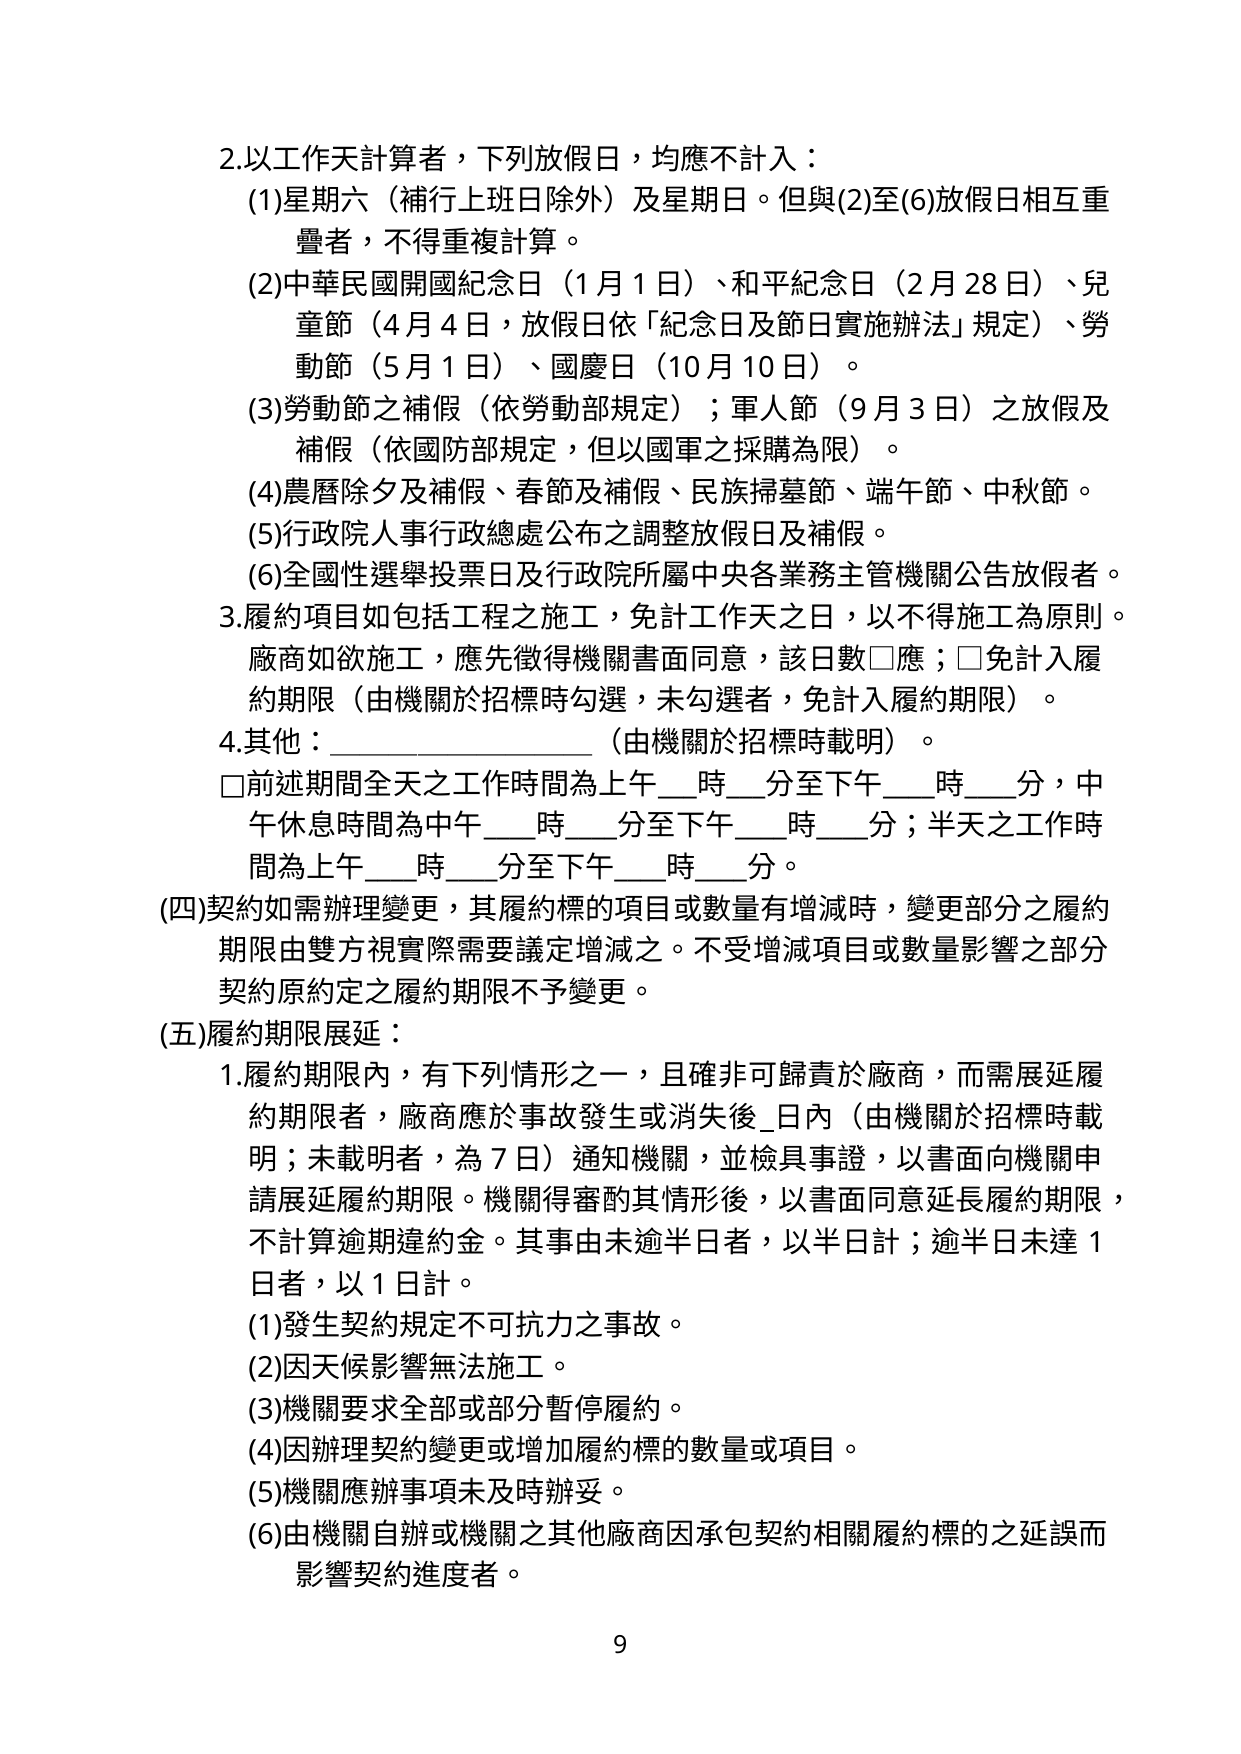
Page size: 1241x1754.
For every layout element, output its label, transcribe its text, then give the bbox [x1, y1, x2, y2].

text (5)機關應辦事項未及時辦妥。 [248, 1469, 1110, 1511]
text 4.其他：＿＿＿＿＿＿＿＿＿（由機關於招標時載明）。 [218, 719, 1104, 761]
text (2)中華民國開國紀念日（1月1日）、和平紀念日（2月28日）、兒童節（4月4日，放假日依「紀念日及節日實施辦法」規定）、勞動節（5月1日）、國慶日（10月10日）。 [248, 261, 1110, 386]
text (3)勞動節之補假（依勞動部規定）；軍人節（9月3日）之放假及補假（依國防部規定，但以國軍之採購為限）。 [248, 386, 1110, 469]
text (1)星期六（補行上班日除外）及星期日。但與(2)至(6)放假日相互重疊者，不得重複計算。 [248, 177, 1110, 261]
text (五)履約期限展延： [159, 1011, 1110, 1052]
text (6)由機關自辦或機關之其他廠商因承包契約相關履約標的之延誤而影響契約進度者。 [248, 1511, 1110, 1594]
text 3.履約項目如包括工程之施工，免計工作天之日，以不得施工為原則。廠商如欲施工，應先徵得機關書面同意，該日數□應；□免計入履約期限（由機關於招標時勾選，未勾選者，免計入履約期限）。 [218, 594, 1104, 719]
text (2)因天候影響無法施工。 [248, 1344, 1110, 1386]
text (4)因辦理契約變更或增加履約標的數量或項目。 [248, 1427, 1110, 1469]
text 1.履約期限內，有下列情形之一，且確非可歸責於廠商，而需展延履約期限者，廠商應於事故發生或消失後 日內（由機關於招標時載明；未載明者，為7日）通知機關，並檢具事證，以書面向機關申請展延履約期限。機關得審酌其情形後，以書面同意延長履約期限，不計算逾期違約金。其事由未逾半日者，以半日計；逾半日未達1日者，以1日計。 [218, 1052, 1104, 1302]
text (四)契約如需辦理變更，其履約標的項目或數量有增減時，變更部分之履約期限由雙方視實際需要議定增減之。不受增減項目或數量影響之部分，契約原約定之履約期限不予變更。 [159, 886, 1110, 1011]
text 2.以工作天計算者，下列放假日，均應不計入： [218, 136, 1104, 177]
text (6)全國性選舉投票日及行政院所屬中央各業務主管機關公告放假者。 [248, 552, 1110, 594]
text (5)行政院人事行政總處公布之調整放假日及補假。 [248, 511, 1110, 552]
text (3)機關要求全部或部分暫停履約。 [248, 1386, 1110, 1427]
text (1)發生契約規定不可抗力之事故。 [248, 1302, 1110, 1344]
text □前述期間全天之工作時間為上午___時___分至下午____時____分，中午休息時間為中午____時____分至下午____時____分；半天之工作時間為上午____時____分至下午____時____分。 [218, 761, 1104, 886]
text (4)農曆除夕及補假、春節及補假、民族掃墓節、端午節、中秋節。 [248, 469, 1110, 511]
